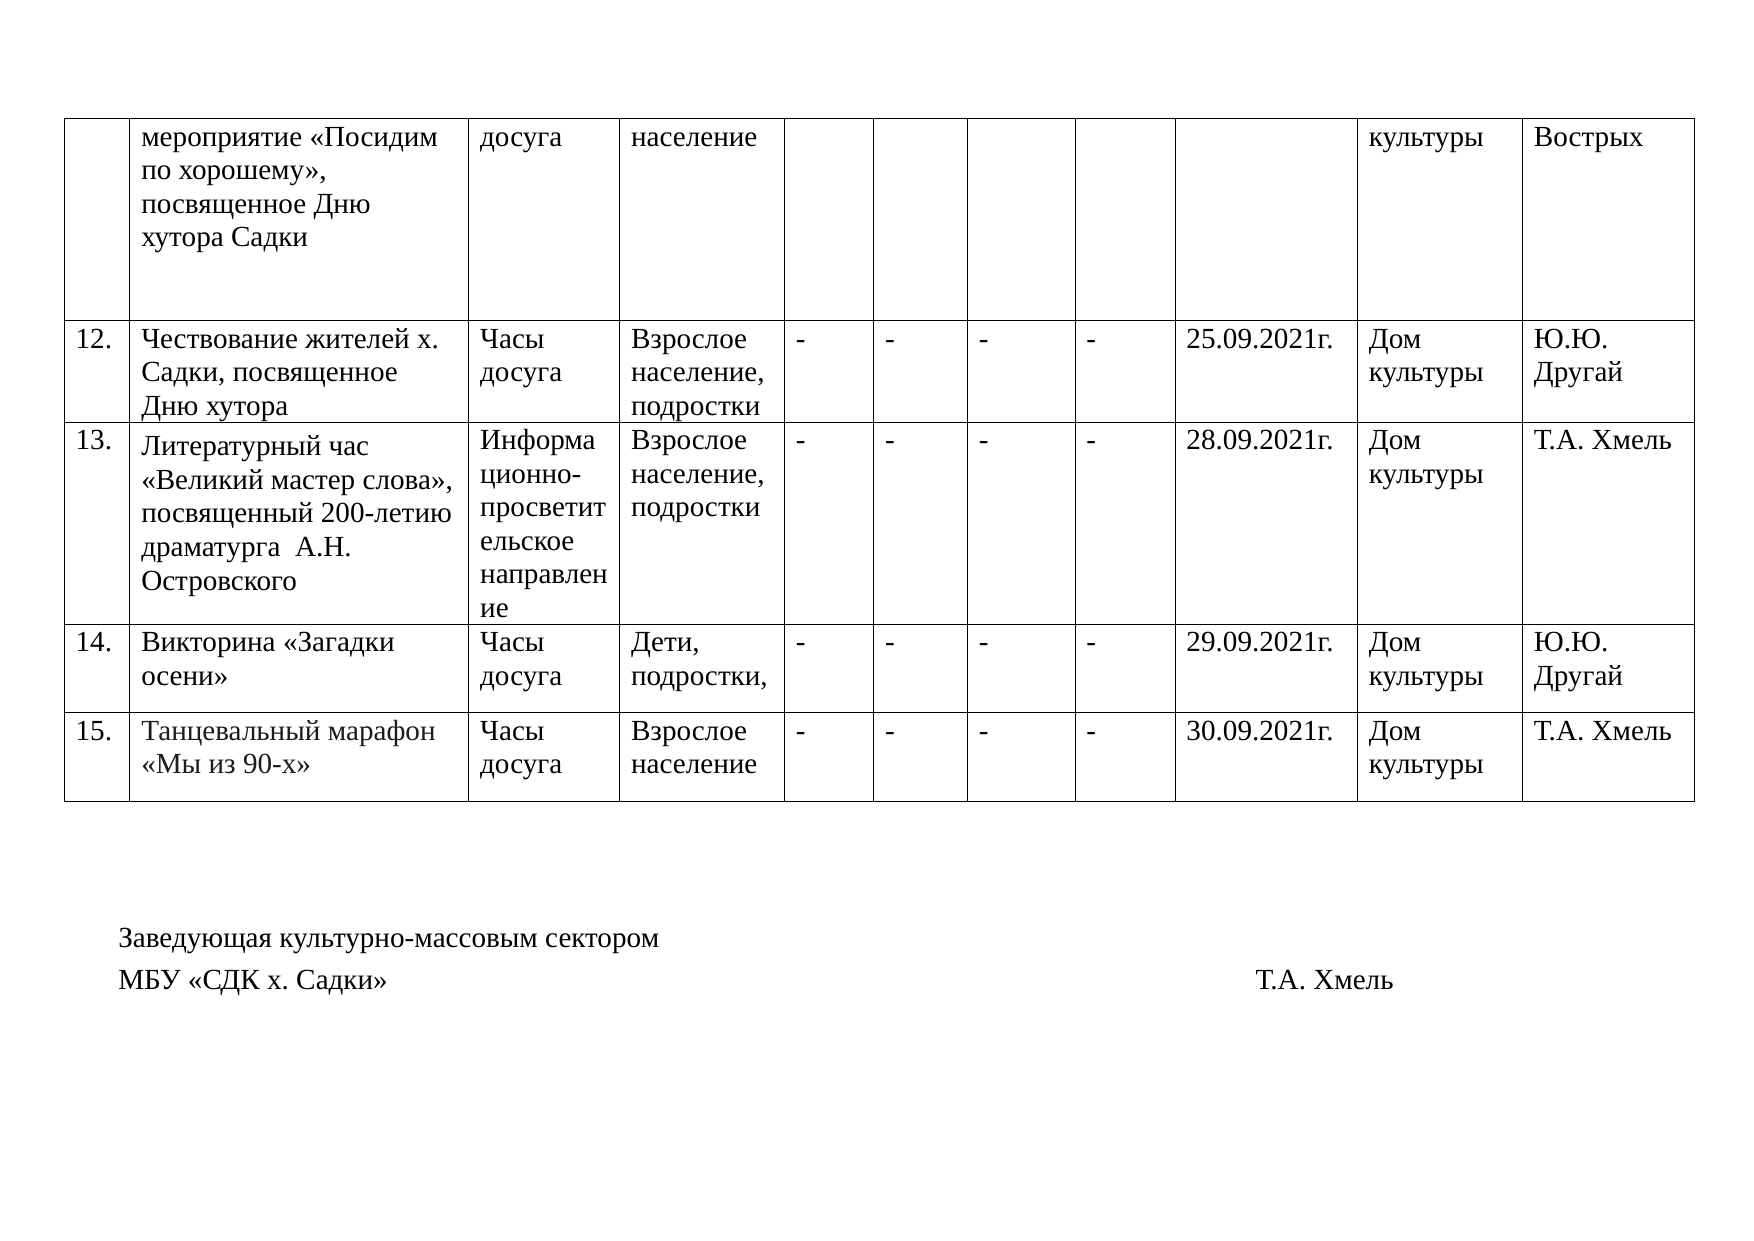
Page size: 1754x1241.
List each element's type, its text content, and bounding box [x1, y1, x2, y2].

table_cell досуга [469, 119, 619, 320]
table_cell 28.09.2021г. [1176, 423, 1357, 623]
table_cell Литературный час «Великий мастер слова», посвященный 200-летию драматурга А.Н. Островского [130, 423, 468, 623]
table_cell культуры [1358, 119, 1522, 320]
table_cell Часы досуга [469, 713, 619, 801]
table_cell - [968, 321, 1075, 421]
table_cell Т.А. Хмель [1523, 713, 1694, 801]
table_cell - [874, 625, 967, 712]
table_cell - [785, 119, 873, 320]
table_cell Информационно-просветительское направление [469, 423, 619, 623]
table_cell - [785, 625, 873, 712]
table_cell население [620, 119, 784, 320]
table_cell Взрослое население [620, 713, 784, 801]
table_cell - [874, 713, 967, 801]
table_cell - [968, 713, 1075, 801]
table_cell Дом культуры [1358, 713, 1522, 801]
table_cell Викторина «Загадки осени» [130, 625, 468, 712]
table_cell Танцевальный марафон «Мы из 90-х» [130, 713, 468, 801]
table_cell Ю.Ю. Другай [1523, 625, 1694, 712]
table_cell 30.09.2021г. [1176, 713, 1357, 801]
table_cell 15. [65, 713, 129, 801]
table_cell - [785, 423, 873, 623]
text Заведующая культурно-массовым сектором [118, 920, 1636, 954]
table_cell Взрослое население, подростки [620, 423, 784, 623]
table_cell 14. [65, 625, 129, 712]
table_cell 12. [65, 321, 129, 421]
table_cell Дом культуры [1358, 625, 1522, 712]
table_cell Дом культуры [1358, 321, 1522, 421]
text МБУ «СДК х. Садки» Т.А. Хмель [118, 962, 1636, 995]
table_cell Ю.Ю. Другай [1523, 321, 1694, 421]
table_cell 25.09.2021г. [1176, 321, 1357, 421]
table_cell - [1076, 625, 1175, 712]
table_cell - [874, 321, 967, 421]
table_cell - [1076, 321, 1175, 421]
table_cell - [968, 119, 1075, 320]
table_cell - [785, 713, 873, 801]
table_cell - [874, 423, 967, 623]
table_cell - [968, 423, 1075, 623]
table_cell Дети, подростки, [620, 625, 784, 712]
table_cell 13. [65, 423, 129, 623]
table_cell 29.09.2021г. [1176, 625, 1357, 712]
table_cell [65, 119, 129, 320]
table_cell - [968, 625, 1075, 712]
table_cell - [785, 321, 873, 421]
table_cell - [1076, 119, 1175, 320]
table_cell Взрослое население, подростки [620, 321, 784, 421]
table_cell Дом культуры [1358, 423, 1522, 623]
table_cell - [1076, 713, 1175, 801]
table_cell Часы досуга [469, 321, 619, 421]
table_cell Т.А. Хмель [1523, 423, 1694, 623]
table_cell [1176, 119, 1357, 320]
table_cell мероприятие «Посидим по хорошему», посвященное Дню хутора Садки [130, 119, 468, 320]
table_cell Часы досуга [469, 625, 619, 712]
table_cell Вострых [1523, 119, 1694, 320]
table_cell - [1076, 423, 1175, 623]
table_cell - [874, 119, 967, 320]
table_cell Чествование жителей х. Садки, посвященное Дню хутора [130, 321, 468, 421]
